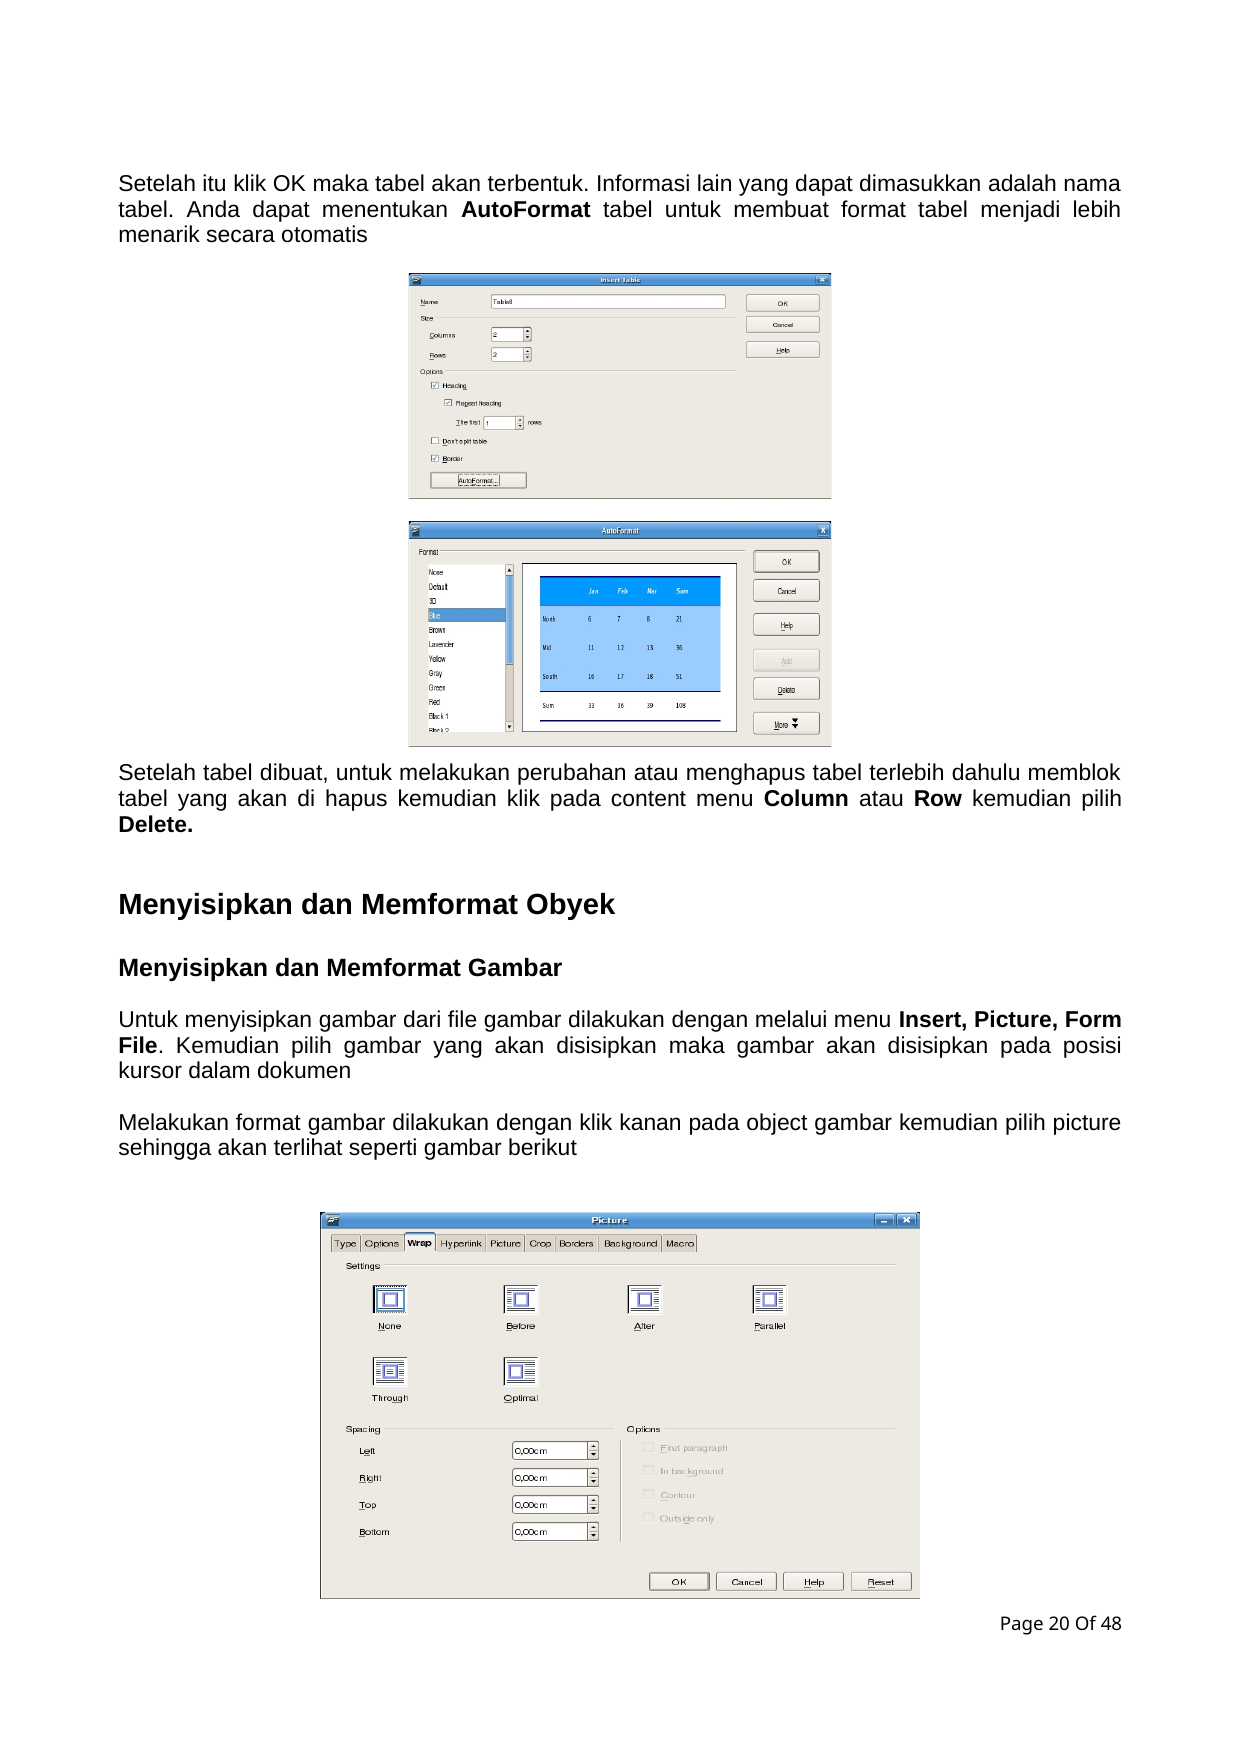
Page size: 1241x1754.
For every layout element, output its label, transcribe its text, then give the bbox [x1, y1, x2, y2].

text Untuk menyisipkan gambar dari file gambar dilakukan dengan melalui menu Insert, Picture, Form File. Kemudian pilih gambar yang akan disisipkan maka gambar akan disisipkan pada posisi kursor dalam dokumen [118, 1007, 1122, 1084]
text Menyisipkan dan Memformat Obyek [118, 888, 1122, 921]
picture [408, 521, 832, 747]
picture [320, 1212, 920, 1599]
text Menyisipkan dan Memformat Gambar [118, 953, 1122, 981]
picture [408, 273, 832, 499]
text Setelah itu klik OK maka tabel akan terbentuk. Informasi lain yang dapat dimasukkan adalah nama tabel. Anda dapat menentukan AutoFormat tabel untuk membuat format tabel menjadi lebih menarik secara otomatis [118, 171, 1122, 248]
text Setelah tabel dibuat, untuk melakukan perubahan atau menghapus tabel terlebih dahulu memblok tabel yang akan di hapus kemudian klik pada content menu Column atau Row kemudian pilih Delete. [118, 760, 1122, 837]
text Melakukan format gambar dilakukan dengan klik kanan pada object gambar kemudian pilih picture sehingga akan terlihat seperti gambar berikut [118, 1109, 1122, 1161]
